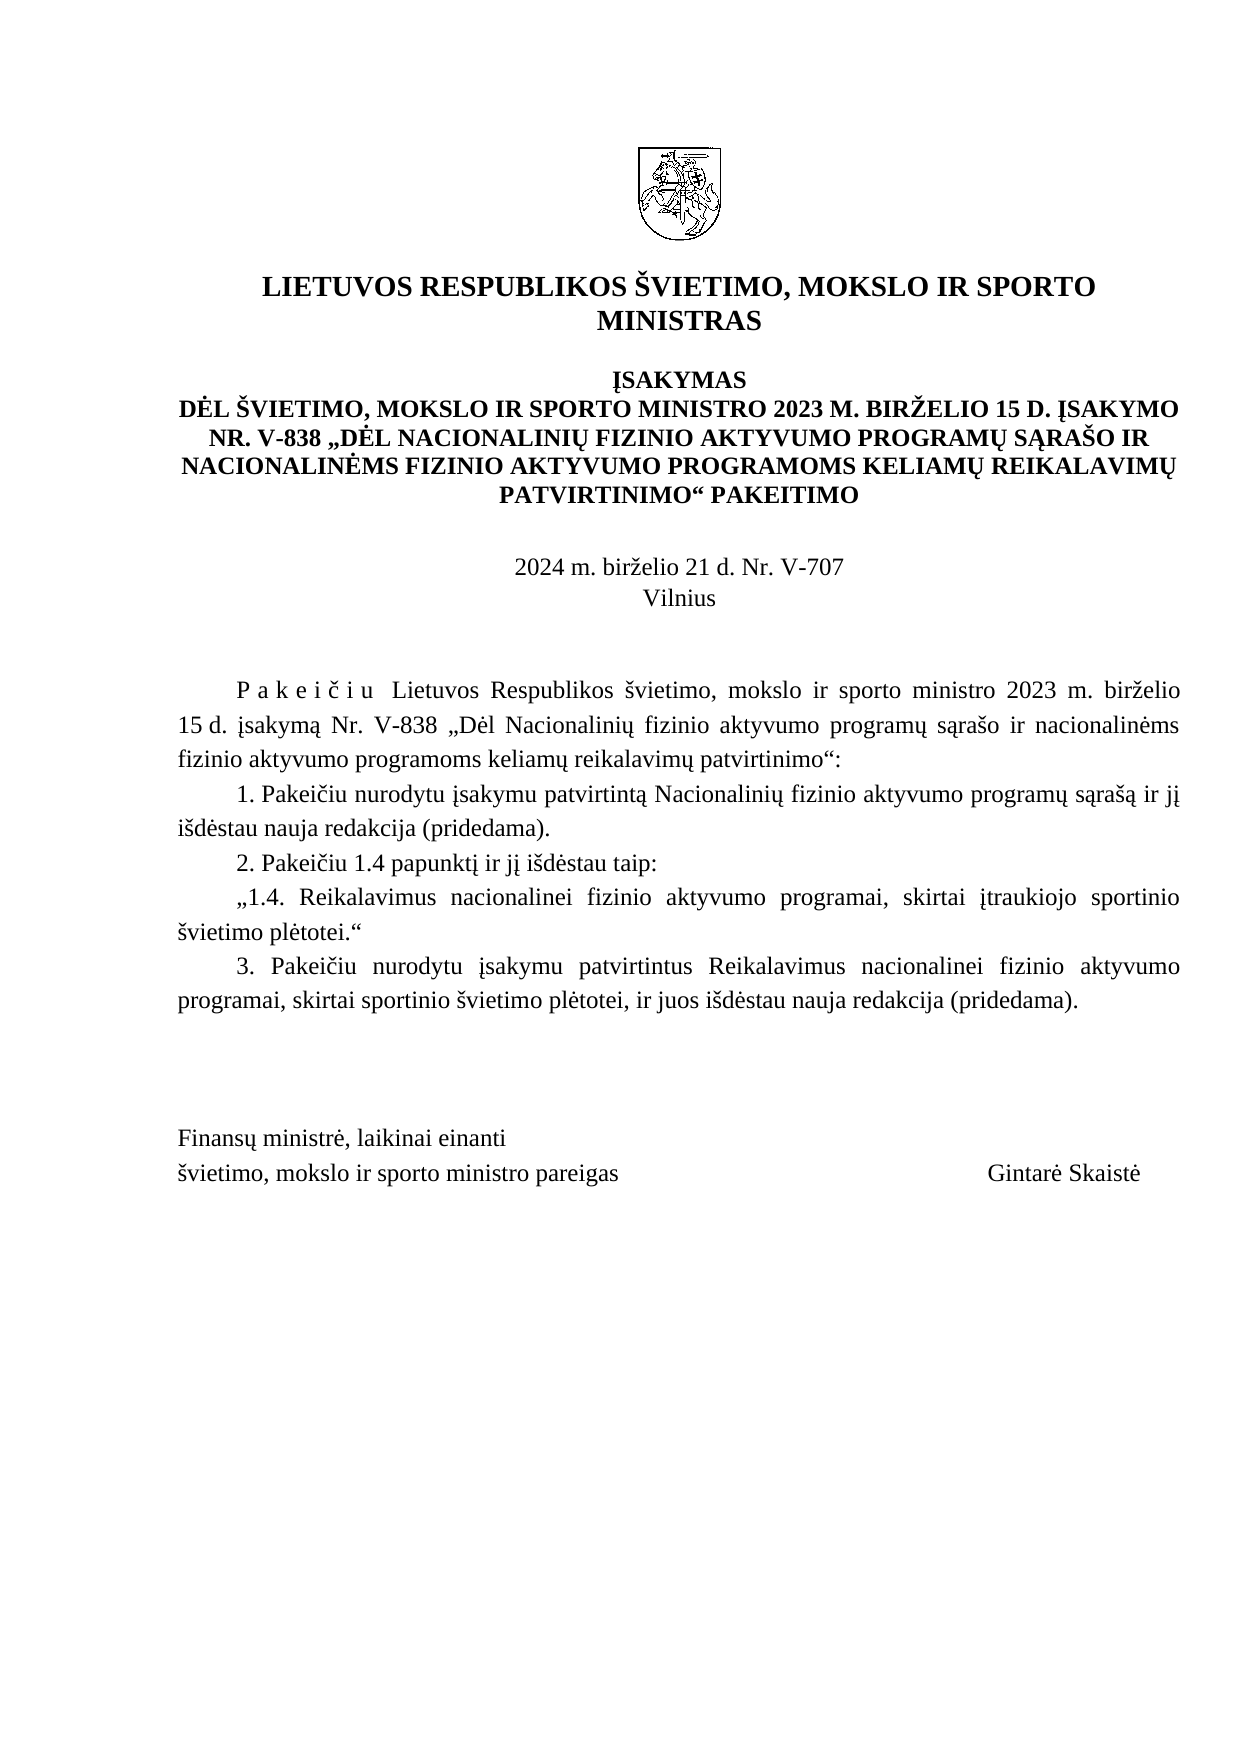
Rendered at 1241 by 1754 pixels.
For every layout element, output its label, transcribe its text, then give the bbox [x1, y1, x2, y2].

text „1.4. Reikalavimus nacionalinei fizinio aktyvumo programai, skirtai įtraukiojo sportinio švietimo plėtotei.“ [177, 882, 1181, 945]
text DĖL ŠVIETIMO, MOKSLO IR SPORTO MINISTRO 2023 M. BIRŽELIO 15 D. ĮSAKYMO NR. v-838 „DĖL NACIONALINIŲ FIZINIO AKTYVUMO PROGRAMŲ SĄRAŠO IR NACIONALINĖMS FIZINIO AKTYVUMO PROGRAMOMS KELIAMŲ REIKALAVIMŲ PATVIRTINIMO“ PAKEITIMO [177, 394, 1181, 509]
text ĮSAKYMAS [177, 365, 1181, 394]
text Pakeičiu Lietuvos Respublikos švietimo, mokslo ir sporto ministro 2023 m. birželio 15 d. įsakymą Nr. V-838 „Dėl Nacionalinių fizinio aktyvumo programų sąrašo ir nacionalinėms fizinio aktyvumo programoms keliamų reikalavimų patvirtinimo“: [177, 675, 1181, 773]
text 3. Pakeičiu nurodytu įsakymu patvirtintus Reikalavimus nacionalinei fizinio aktyvumo programai, skirtai sportinio švietimo plėtotei, ir juos išdėstau nauja redakcija (pridedama). [177, 951, 1181, 1014]
text 2. Pakeičiu 1.4 papunktį ir jį išdėstau taip: [177, 848, 1181, 876]
text Finansų ministrė, laikinai einanti [177, 1123, 1181, 1152]
text švietimo, mokslo ir sporto ministro pareigas Gintarė Skaistė [177, 1158, 1181, 1187]
text LIETUVOS RESPUBLIKOS ŠVIETIMO, MOKSLO IR SPORTO MINISTRAS [177, 269, 1181, 336]
subtitle 2024 m. birželio 21 d. Nr. V-707 [177, 552, 1181, 581]
text Vilnius [177, 583, 1181, 612]
text 1. Pakeičiu nurodytu įsakymu patvirtintą Nacionalinių fizinio aktyvumo programų sąrašą ir jį išdėstau nauja redakcija (pridedama). [177, 779, 1181, 842]
